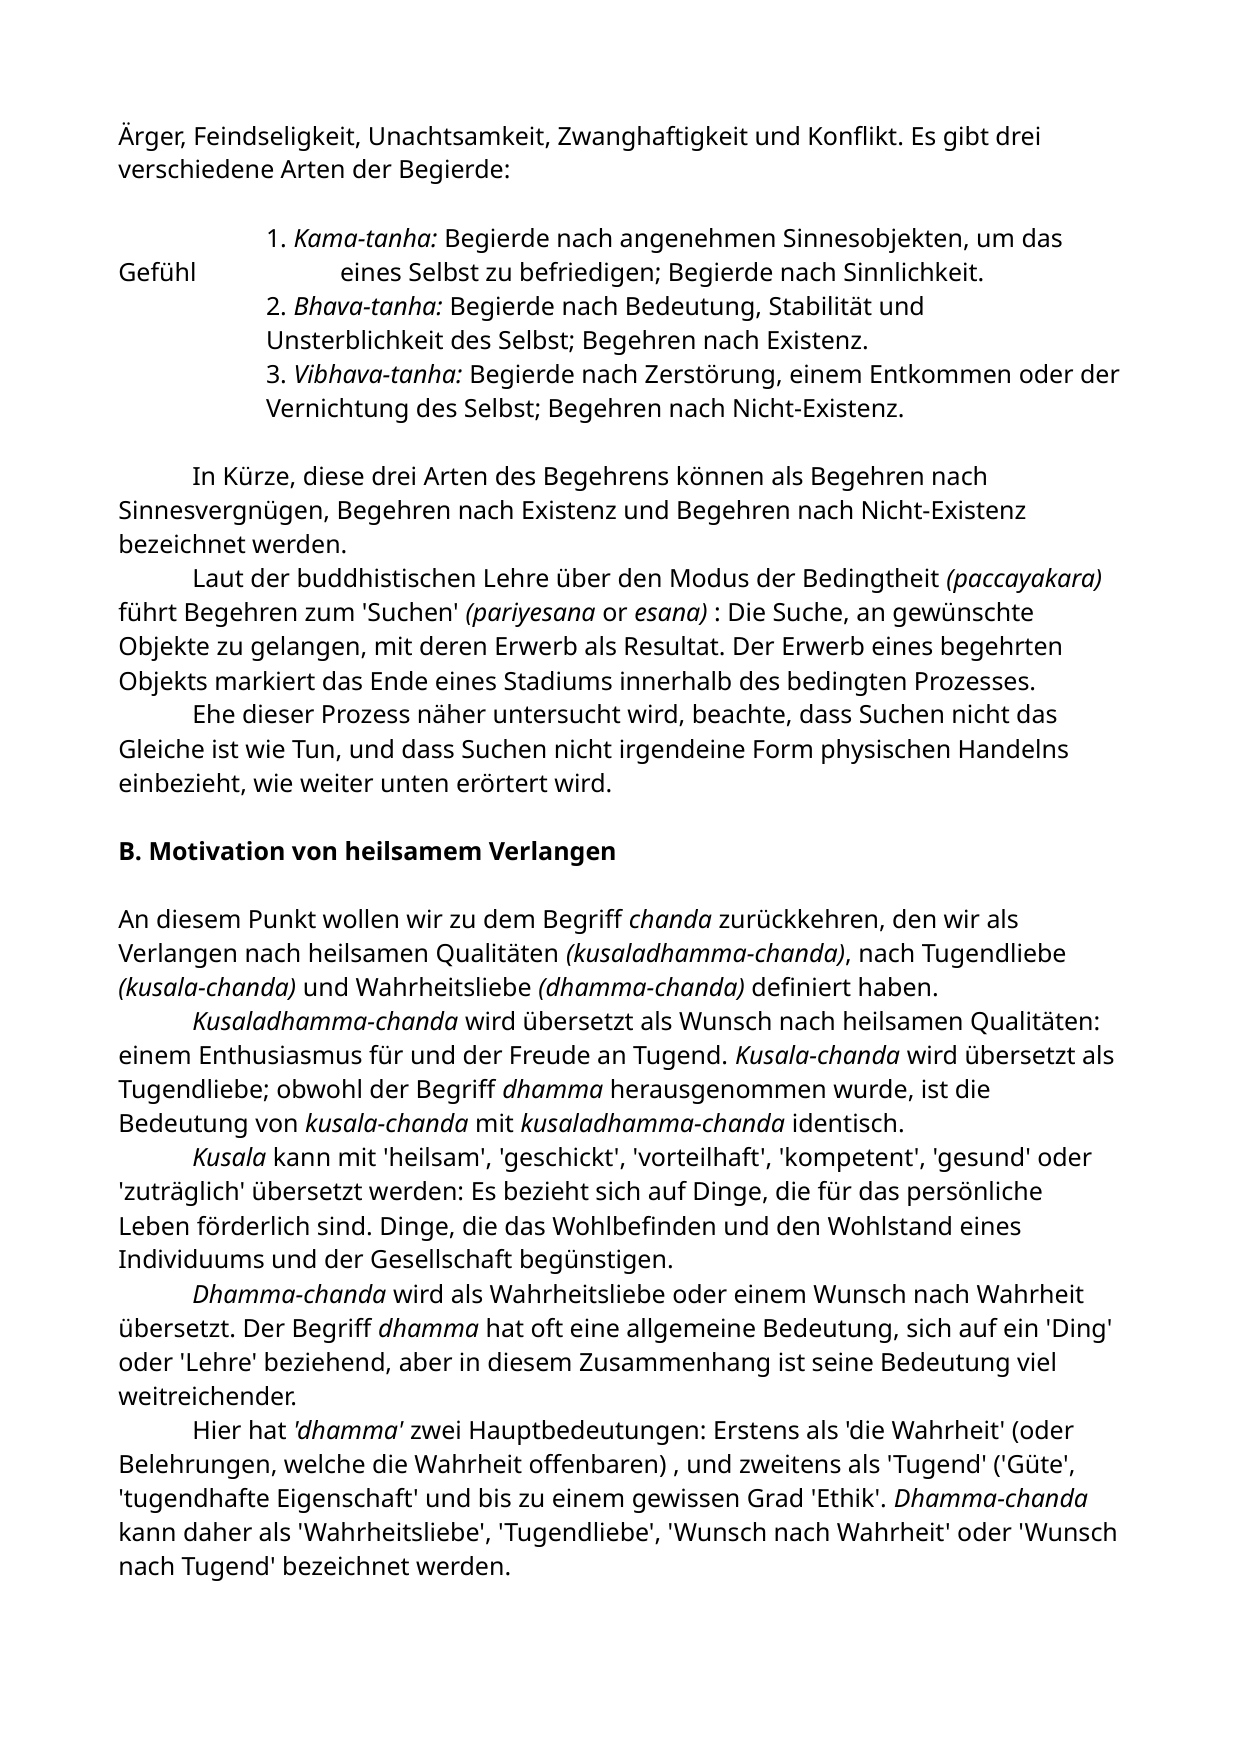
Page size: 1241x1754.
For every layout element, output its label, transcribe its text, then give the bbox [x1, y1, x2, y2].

text Laut der buddhistischen Lehre über den Modus der Bedingtheit (paccayakara) führt Begehren zum 'Suchen' (pariyesana or esana) : Die Suche, an gewünschte Objekte zu gelangen, mit deren Erwerb als Resultat. Der Erwerb eines begehrten Objekts markiert das Ende eines Stadiums innerhalb des bedingten Prozesses. [118, 561, 1122, 697]
text 1. Kama-tanha: Begierde nach angenehmen Sinnesobjekten, um das Gefühl eines Selbst zu befriedigen; Begierde nach Sinnlichkeit. [118, 220, 1122, 288]
text 2. Bhava-tanha: Begierde nach Bedeutung, Stabilität und Unsterblichkeit des Selbst; Begehren nach Existenz. [118, 288, 1122, 357]
text Kusala kann mit 'heilsam', 'geschickt', 'vorteilhaft', 'kompetent', 'gesund' oder 'zuträglich' übersetzt werden: Es bezieht sich auf Dinge, die für das persönliche Leben förderlich sind. Dinge, die das Wohlbefinden und den Wohlstand eines Individuums und der Gesellschaft begünstigen. [118, 1140, 1122, 1276]
text Kusaladhamma-chanda wird übersetzt als Wunsch nach heilsamen Qualitäten: einem Enthusiasmus für und der Freude an Tugend. Kusala-chanda wird übersetzt als Tugendliebe; obwohl der Begriff dhamma herausgenommen wurde, ist die Bedeutung von kusala-chanda mit kusaladhamma-chanda identisch. [118, 1004, 1122, 1140]
text Ehe dieser Prozess näher untersucht wird, beachte, dass Suchen nicht das Gleiche ist wie Tun, und dass Suchen nicht irgendeine Form physischen Handelns einbezieht, wie weiter unten erörtert wird. [118, 697, 1122, 799]
text Ärger, Feindseligkeit, Unachtsamkeit, Zwanghaftigkeit und Konflikt. Es gibt drei verschiedene Arten der Begierde: [118, 118, 1122, 186]
text An diesem Punkt wollen wir zu dem Begriff chanda zurückkehren, den wir als Verlangen nach heilsamen Qualitäten (kusaladhamma-chanda), nach Tugendliebe (kusala-chanda) und Wahrheitsliebe (dhamma-chanda) definiert haben. [118, 902, 1122, 1004]
text B. Motivation von heilsamem Verlangen [118, 833, 1122, 867]
text 3. Vibhava-tanha: Begierde nach Zerstörung, einem Entkommen oder der Vernichtung des Selbst; Begehren nach Nicht-Existenz. [118, 357, 1122, 425]
text Dhamma-chanda wird als Wahrheitsliebe oder einem Wunsch nach Wahrheit übersetzt. Der Begriff dhamma hat oft eine allgemeine Bedeutung, sich auf ein 'Ding' oder 'Lehre' beziehend, aber in diesem Zusammenhang ist seine Bedeutung viel weitreichender. [118, 1276, 1122, 1412]
text Hier hat 'dhamma' zwei Hauptbedeutungen: Erstens als 'die Wahrheit' (oder Belehrungen, welche die Wahrheit offenbaren) , und zweitens als 'Tugend' ('Güte', 'tugendhafte Eigenschaft' und bis zu einem gewissen Grad 'Ethik'. Dhamma-chanda kann daher als 'Wahrheitsliebe', 'Tugendliebe', 'Wunsch nach Wahrheit' oder 'Wunsch nach Tugend' bezeichnet werden. [118, 1412, 1122, 1583]
text In Kürze, diese drei Arten des Begehrens können als Begehren nach Sinnesvergnügen, Begehren nach Existenz und Begehren nach Nicht-Existenz bezeichnet werden. [118, 459, 1122, 561]
